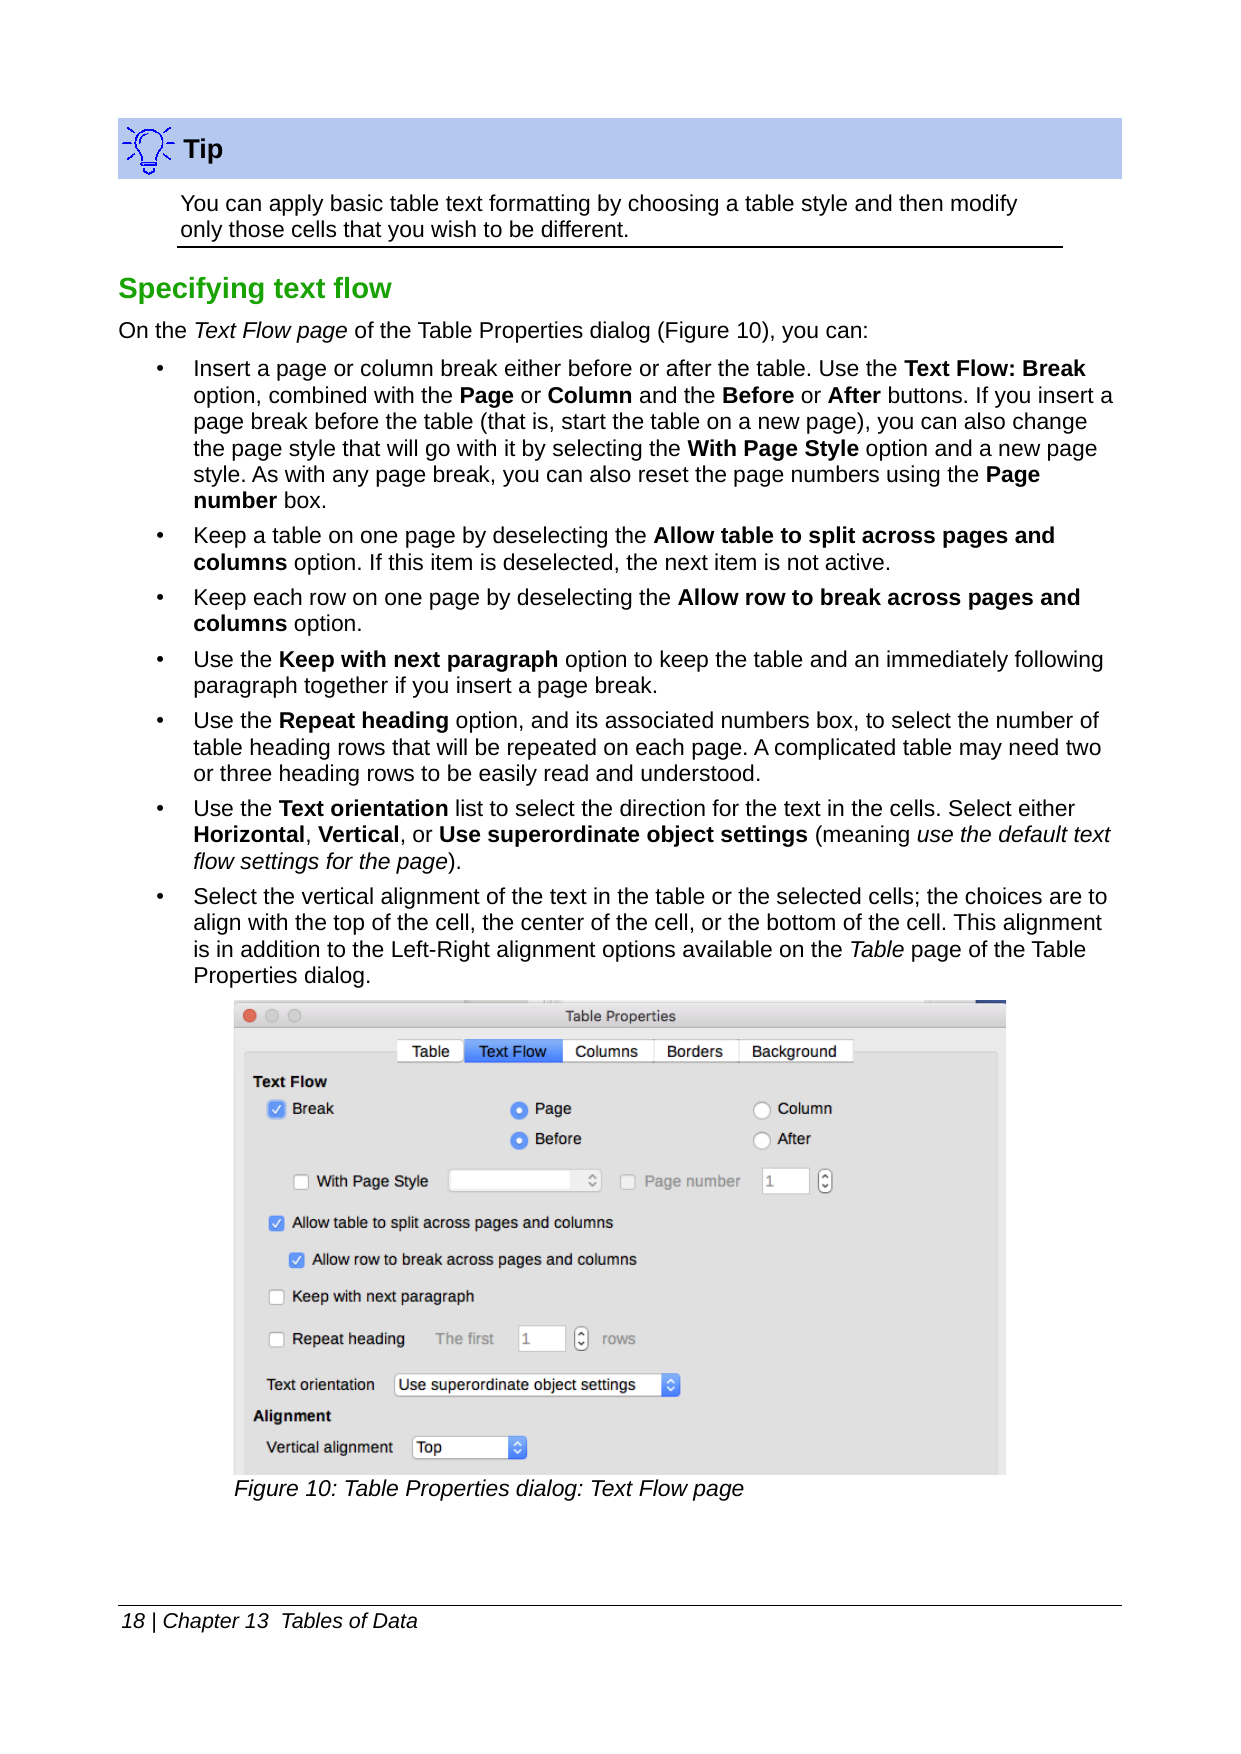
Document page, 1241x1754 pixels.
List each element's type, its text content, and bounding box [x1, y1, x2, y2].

list Keep each row on one page by deselecting the Allow row to break across pages and columns option. [156, 584, 1122, 637]
subtitle Tip [118, 118, 1122, 179]
list Keep a table on one page by deselecting the Allow table to split across pages and columns option. If this item is deselected, the next item is not active. [156, 522, 1122, 575]
list Select the vertical alignment of the text in the table or the selected cells; the choices are to align with the top of the cell, the center of the cell, or the bottom of the cell. This alignment is in addition to the Left-Right alignment options available on the Table page of the Table Properties dialog. [156, 883, 1122, 988]
list Use the Keep with next paragraph option to keep the table and an immediately following paragraph together if you insert a page break. [156, 646, 1122, 698]
subtitle Specifying text flow [118, 271, 1122, 305]
list Use the Repeat heading option, and its associated numbers box, to select the number of table heading rows that will be repeated on each page. A complicated table may need two or three heading rows to be easily read and understood. [156, 707, 1122, 786]
list Use the Text orientation list to select the direction for the text in the cells. Select either Horizontal, Vertical, or Use superordinate object settings (meaning use the default text flow settings for the page). [156, 795, 1122, 874]
list On the Text Flow page of the Table Properties dialog (Figure 10), you can: [118, 317, 1122, 343]
text Figure 10: Table Properties dialog: Text Flow page [234, 1475, 1006, 1501]
picture [233, 1000, 1007, 1475]
text You can apply basic table text formatting by choosing a table style and then modify only those cells that you wish to be different. [177, 187, 1063, 246]
list Insert a page or column break either before or after the table. Use the Text Flow: Break option, combined with the Page or Column and the Before or After buttons. If you insert a page break before the table (that is, start the table on a new page), you can also change the page style that will go with it by selecting the With Page Style option and a new page style. As with any page break, you can also reset the page numbers using the Page number box. [156, 355, 1122, 513]
picture [119, 119, 179, 179]
